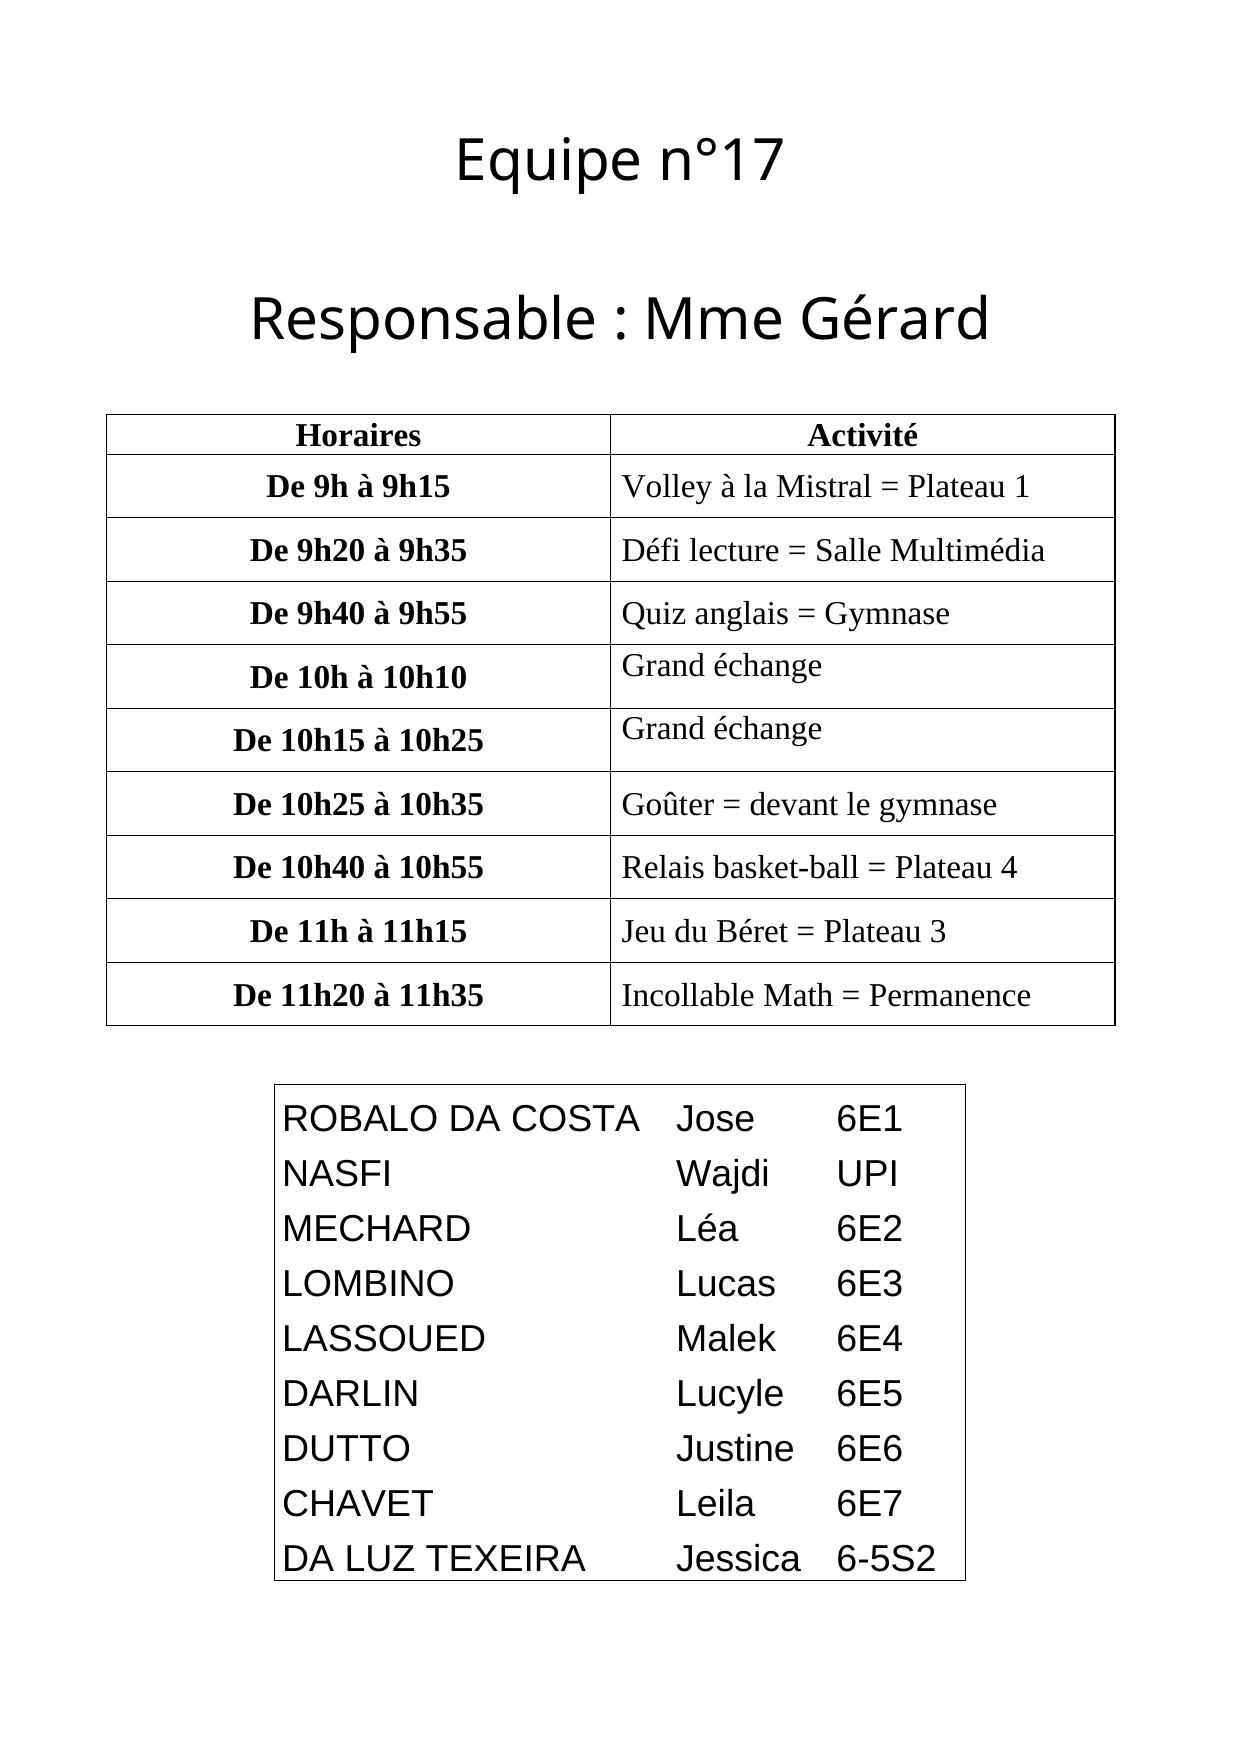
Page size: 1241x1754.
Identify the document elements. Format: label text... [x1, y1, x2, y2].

table_cell De 9h20 à 9h35 [107, 518, 610, 581]
table_header Horaires [107, 415, 610, 453]
table_cell MECHARD [275, 1194, 668, 1249]
table_cell 6-5S2 [829, 1525, 965, 1580]
table_cell Léa [669, 1194, 829, 1249]
table_cell Défi lecture = Salle Multimédia [611, 518, 1114, 581]
table_cell De 10h25 à 10h35 [107, 772, 610, 835]
table_cell UPI [829, 1139, 965, 1194]
text Responsable : Mme Gérard [118, 277, 1122, 357]
table_cell CHAVET [275, 1470, 668, 1525]
table_header Activité [611, 415, 1114, 453]
table_cell Grand échange [611, 709, 1114, 771]
table_cell De 11h à 11h15 [107, 899, 610, 962]
table_cell NASFI [275, 1139, 668, 1194]
table_cell 6E2 [829, 1194, 965, 1249]
table_cell De 10h à 10h10 [107, 645, 610, 708]
table_cell 6E5 [829, 1359, 965, 1414]
table_cell LOMBINO [275, 1249, 668, 1304]
table_cell 6E3 [829, 1249, 965, 1304]
table_cell Justine [669, 1415, 829, 1469]
table_cell Goûter = devant le gymnase [611, 772, 1114, 835]
table_cell 6E4 [829, 1304, 965, 1359]
table_cell De 9h à 9h15 [107, 455, 610, 517]
table_cell De 10h15 à 10h25 [107, 709, 610, 771]
table_cell Lucas [669, 1249, 829, 1304]
table_header Jose [669, 1085, 829, 1139]
table_cell Lucyle [669, 1359, 829, 1414]
table_cell Volley à la Mistral = Plateau 1 [611, 455, 1114, 517]
table_cell Leila [669, 1470, 829, 1525]
table_header ROBALO DA COSTA [275, 1085, 668, 1139]
table_cell De 11h20 à 11h35 [107, 963, 610, 1025]
table_cell DARLIN [275, 1359, 668, 1414]
table_cell Wajdi [669, 1139, 829, 1194]
table_cell Malek [669, 1304, 829, 1359]
table_cell De 10h40 à 10h55 [107, 836, 610, 898]
table_cell Jeu du Béret = Plateau 3 [611, 899, 1114, 962]
table_cell DA LUZ TEXEIRA [275, 1525, 668, 1580]
table_cell Incollable Math = Permanence [611, 963, 1114, 1025]
table_cell Jessica [669, 1525, 829, 1580]
table_cell 6E6 [829, 1415, 965, 1469]
table_cell DUTTO [275, 1415, 668, 1469]
table_cell De 9h40 à 9h55 [107, 582, 610, 644]
table_cell 6E7 [829, 1470, 965, 1525]
table_cell Relais basket-ball = Plateau 4 [611, 836, 1114, 898]
table_cell Grand échange [611, 645, 1114, 708]
table_cell LASSOUED [275, 1304, 668, 1359]
table_header 6E1 [829, 1085, 965, 1139]
text Equipe n°17 [118, 118, 1122, 198]
table_cell Quiz anglais = Gymnase [611, 582, 1114, 644]
